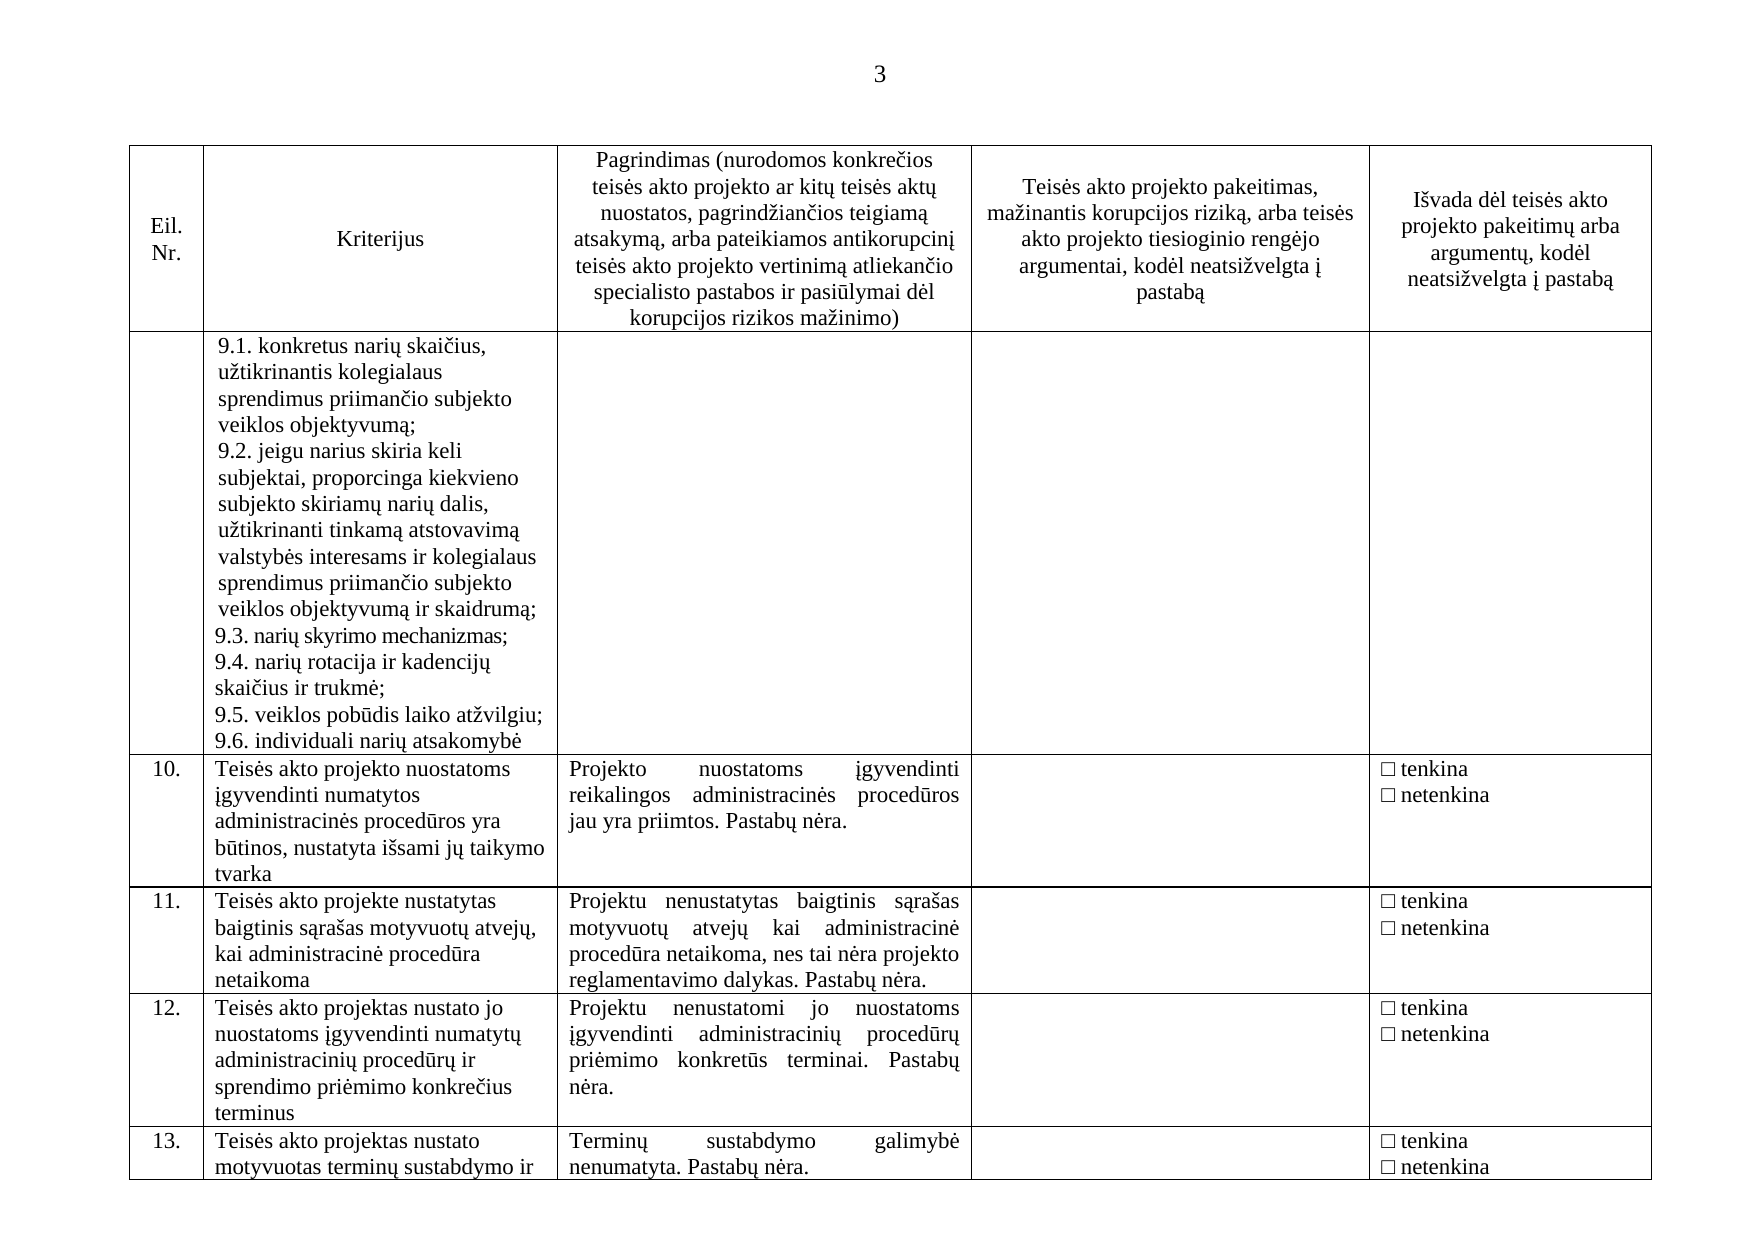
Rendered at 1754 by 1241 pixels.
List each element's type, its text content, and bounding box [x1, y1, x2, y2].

table_cell Projekto nuostatoms įgyvendinti reikalingos administracinės procedūros jau yra priimtos. Pastabų nėra. [558, 755, 971, 886]
table_cell 12. [130, 994, 203, 1126]
table_cell Teisės akto projektas nustato jo nuostatoms įgyvendinti numatytų administracinių procedūrų ir sprendimo priėmimo konkrečius terminus [204, 994, 557, 1126]
table_cell □ tenkina □ netenkina [1370, 755, 1651, 886]
table_header Pagrindimas (nurodomos konkrečios teisės akto projekto ar kitų teisės aktų nuostatos, pagrindžiančios teigiamą atsakymą, arba pateikiamos antikorupcinį teisės akto projekto vertinimą atliekančio specialisto pastabos ir pasiūlymai dėl korupcijos rizikos mažinimo) [558, 146, 971, 331]
table_cell [558, 332, 971, 753]
table_cell Terminų sustabdymo galimybė nenumatyta. Pastabų nėra. [558, 1127, 971, 1179]
table_cell [972, 994, 1369, 1126]
table_cell □ tenkina □ netenkina [1370, 888, 1651, 993]
table_header Išvada dėl teisės akto projekto pakeitimų arba argumentų, kodėl neatsižvelgta į pastabą [1370, 146, 1651, 331]
table_cell [972, 888, 1369, 993]
table_cell Projektu nenustatomi jo nuostatoms įgyvendinti administracinių procedūrų priėmimo konkretūs terminai. Pastabų nėra. [558, 994, 971, 1126]
table_cell Teisės akto projektas nustato motyvuotas terminų sustabdymo ir [204, 1127, 557, 1179]
table_cell 10. [130, 755, 203, 886]
table_cell Teisės akto projekte nustatytas baigtinis sąrašas motyvuotų atvejų, kai administracinė procedūra netaikoma [204, 888, 557, 993]
table_cell [972, 332, 1369, 753]
table_cell [972, 755, 1369, 886]
table_header Kriterijus [204, 146, 557, 331]
table_cell [1370, 332, 1651, 753]
table_cell 11. [130, 888, 203, 993]
table_cell □ tenkina □ netenkina [1370, 1127, 1651, 1179]
table_cell Teisės akto projekto nuostatoms įgyvendinti numatytos administracinės procedūros yra būtinos, nustatyta išsami jų taikymo tvarka [204, 755, 557, 886]
table_cell [130, 332, 203, 753]
table_cell 9.1. konkretus narių skaičius, užtikrinantis kolegialaus sprendimus priimančio subjekto veiklos objektyvumą; 9.2. jeigu narius skiria keli subjektai, proporcinga kiekvieno subjekto skiriamų narių dalis, užtikrinanti tinkamą atstovavimą valstybės interesams ir kolegialaus sprendimus priimančio subjekto veiklos objektyvumą ir skaidrumą; 9.3. narių skyrimo mechanizmas; 9.4. narių rotacija ir kadencijų skaičius ir trukmė; 9.5. veiklos pobūdis laiko atžvilgiu; 9.6. individuali narių atsakomybė [204, 332, 557, 753]
table_header Teisės akto projekto pakeitimas, mažinantis korupcijos riziką, arba teisės akto projekto tiesioginio rengėjo argumentai, kodėl neatsižvelgta į pastabą [972, 146, 1369, 331]
table_cell □ tenkina □ netenkina [1370, 994, 1651, 1126]
table_cell Projektu nenustatytas baigtinis sąrašas motyvuotų atvejų kai administracinė procedūra netaikoma, nes tai nėra projekto reglamentavimo dalykas. Pastabų nėra. [558, 888, 971, 993]
table_header Eil. Nr. [130, 146, 203, 331]
table_cell [972, 1127, 1369, 1179]
table_cell 13. [130, 1127, 203, 1179]
